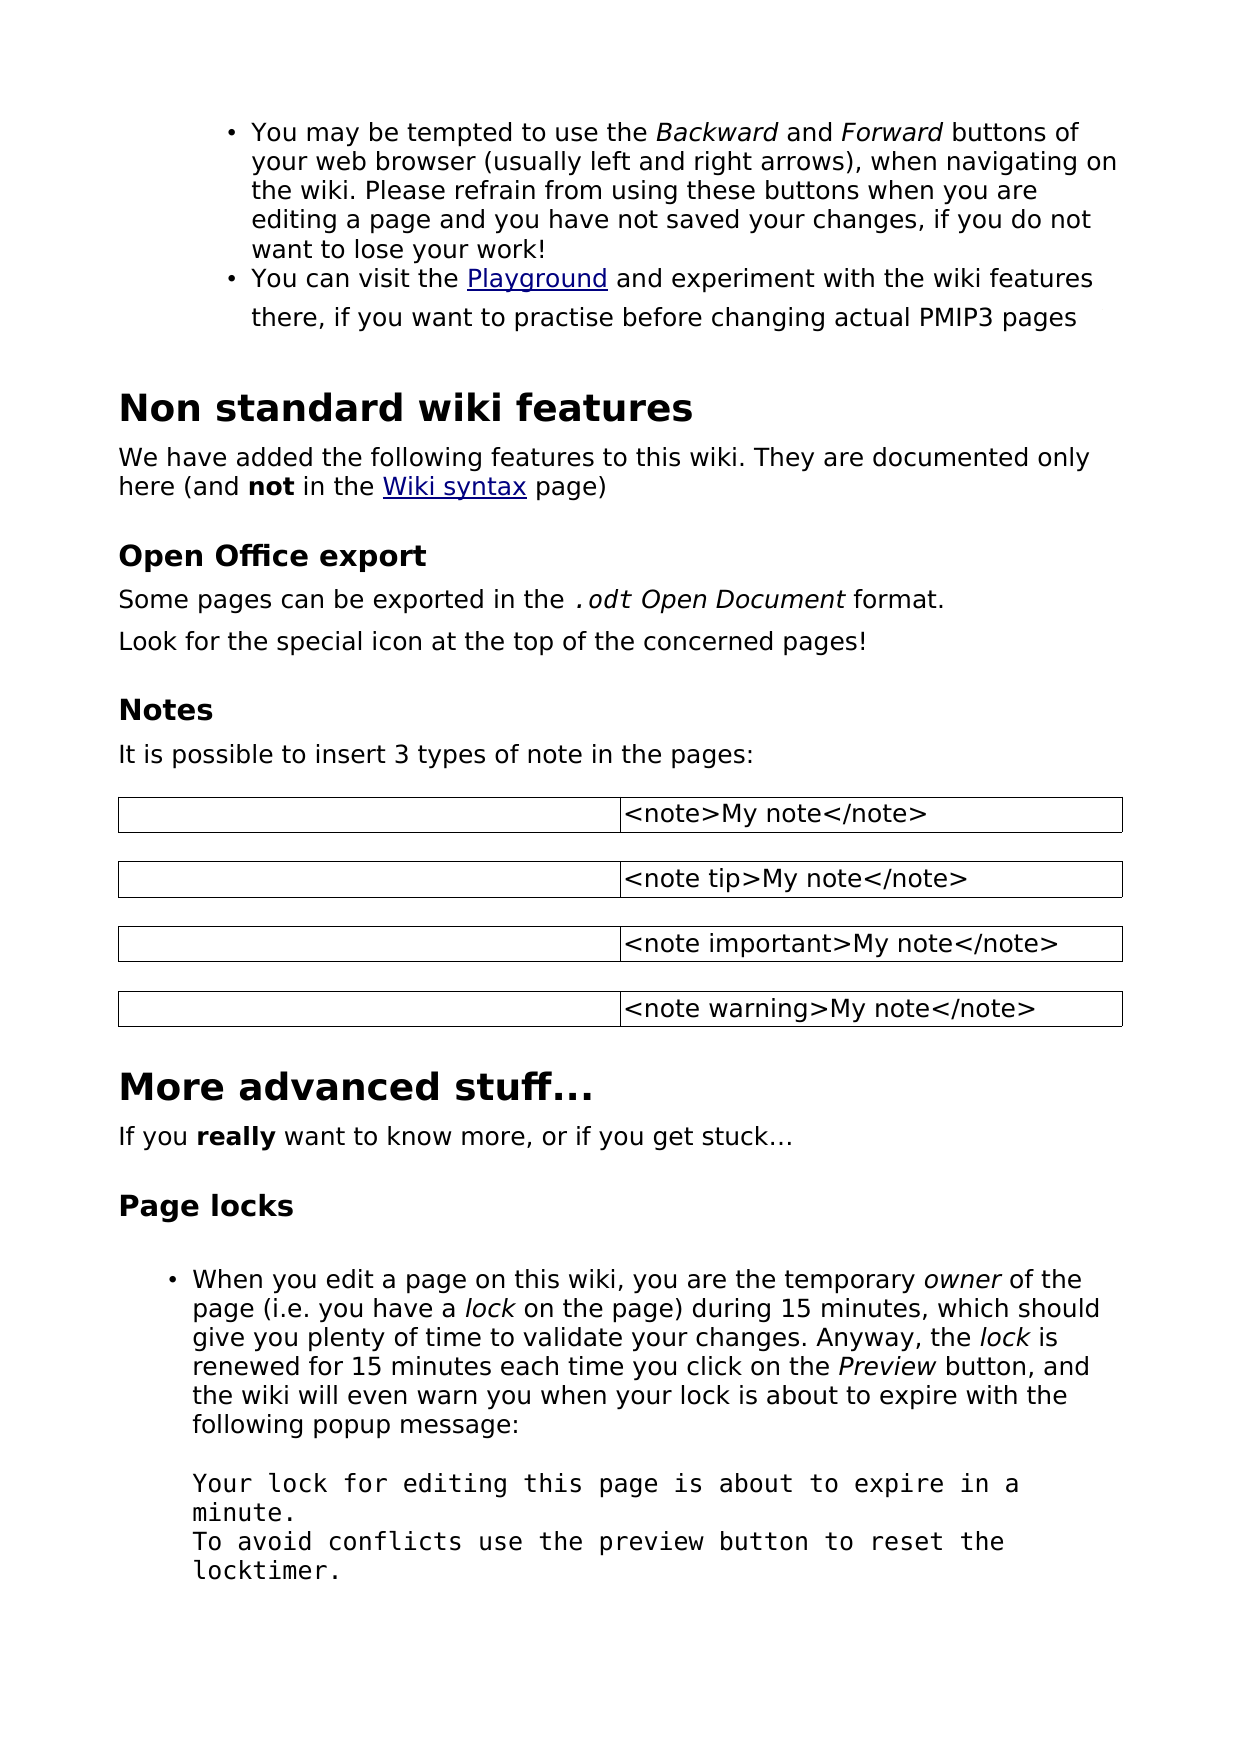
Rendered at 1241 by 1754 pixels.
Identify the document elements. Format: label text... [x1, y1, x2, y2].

list You may be tempted to use the Backward and Forward buttons of your web browser (usually left and right arrows), when navigating on the wiki. Please refrain from using these buttons when you are editing a page and you have not saved your changes, if you do not want to lose your work! [236, 118, 1122, 264]
subtitle Open Office export [118, 539, 1122, 573]
table_header [119, 927, 620, 961]
text If you really want to know more, or if you get stuck… [118, 1122, 1122, 1151]
subtitle Page locks [118, 1189, 1122, 1223]
table_header [119, 862, 620, 897]
list You can visit the Playground and experiment with the wiki features there, if you want to practise before changing actual PMIP3 pages [236, 264, 1122, 332]
list Your lock for editing this page is about to expire in a minute. To avoid conflicts use the preview button to reset the locktimer. [177, 1469, 1122, 1586]
text We have added the following features to this wiki. They are documented only here (and not in the Wiki syntax page) [118, 443, 1122, 501]
table_header [119, 798, 620, 832]
text It is possible to insert 3 types of note in the pages: [118, 740, 1122, 769]
text Some pages can be exported in the .odt Open Document format. [118, 585, 1122, 614]
table_header <note tip>My note</note> [621, 862, 1122, 897]
table_header <note>My note</note> [621, 798, 1122, 832]
text Look for the special icon at the top of the concerned pages! [118, 627, 1122, 656]
list When you edit a page on this wiki, you are the temporary owner of the page (i.e. you have a lock on the page) during 15 minutes, which should give you plenty of time to validate your changes. Anyway, the lock is renewed for 15 minutes each time you click on the Preview button, and the wiki will even warn you when your lock is about to expire with the following popup message: [177, 1265, 1122, 1469]
subtitle Notes [118, 694, 1122, 728]
table_header <note important>My note</note> [621, 927, 1122, 961]
table_header <note warning>My note</note> [621, 992, 1122, 1026]
subtitle Non standard wiki features [118, 387, 1122, 431]
table_header [119, 992, 620, 1026]
subtitle More advanced stuff... [118, 1066, 1122, 1110]
